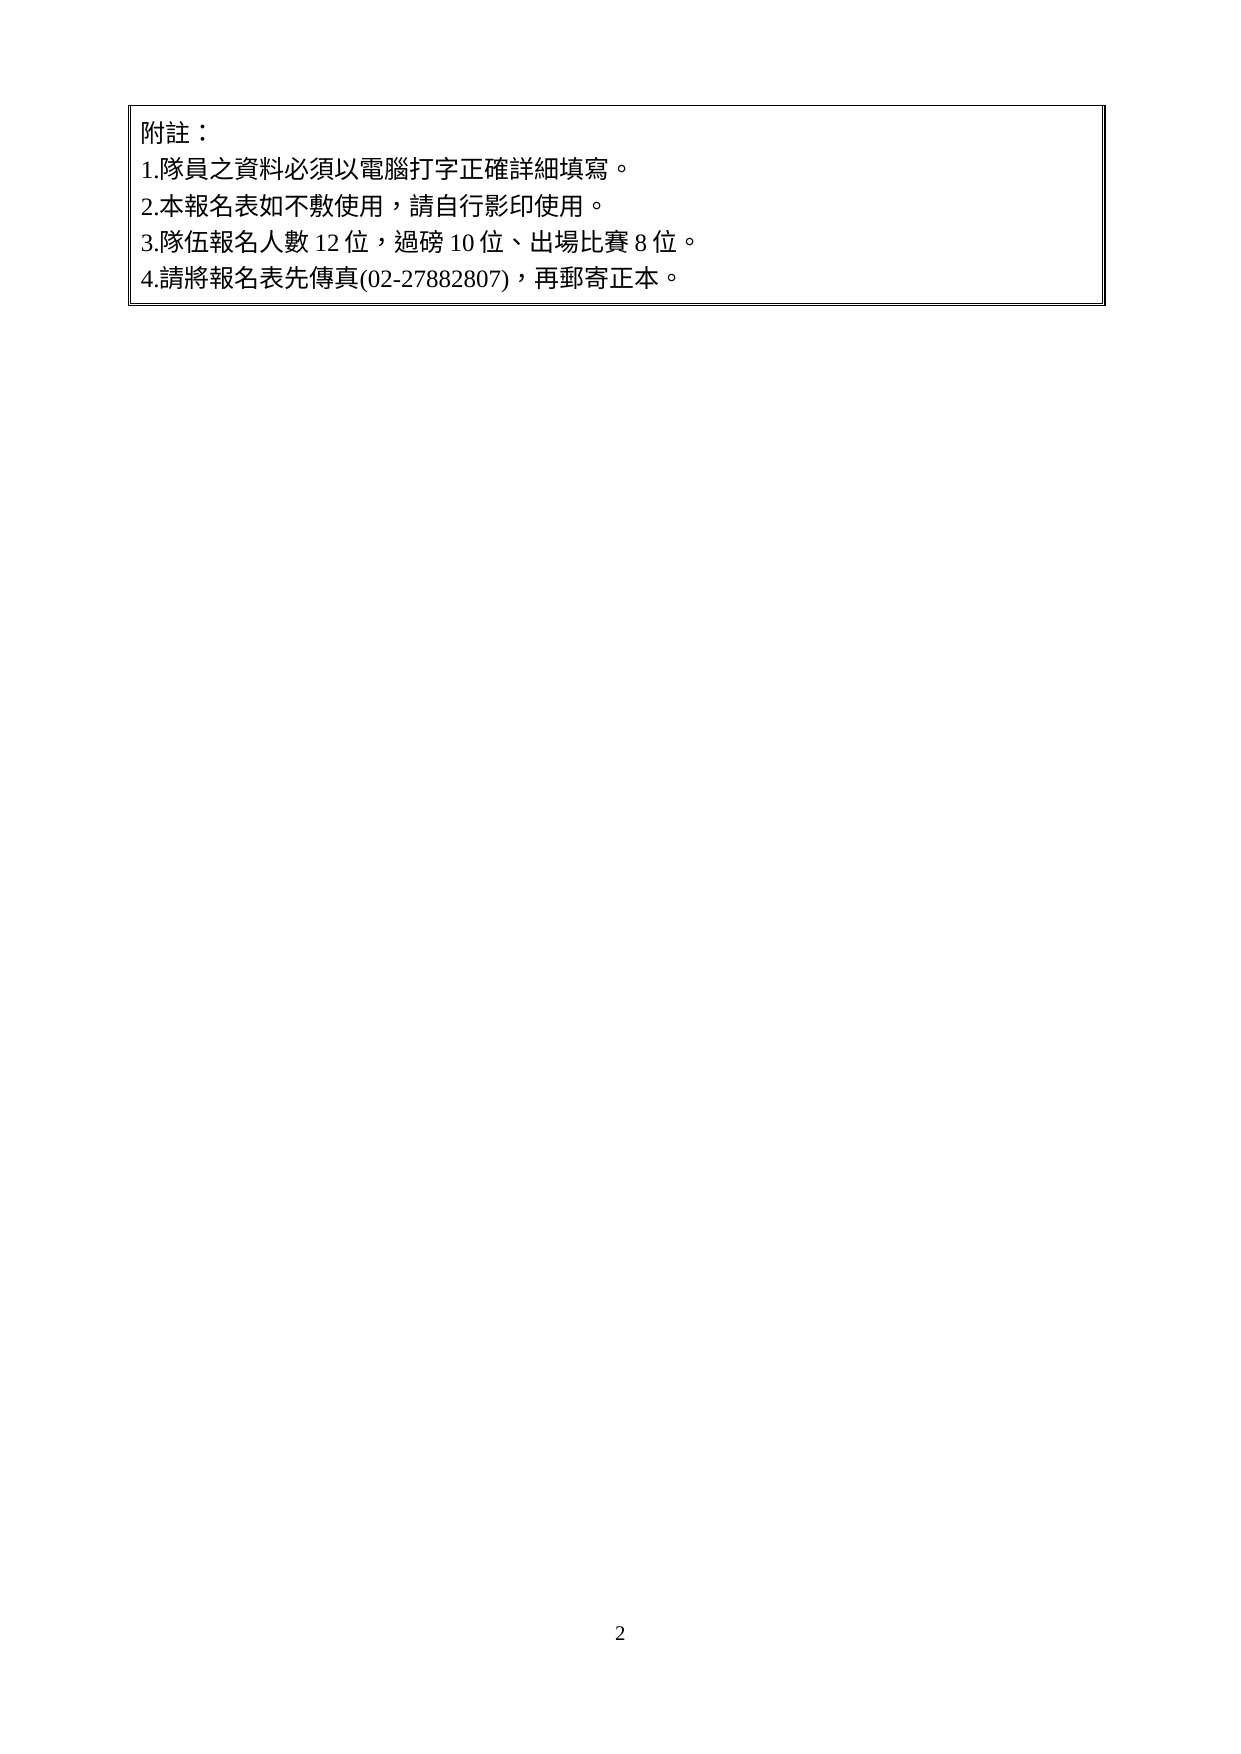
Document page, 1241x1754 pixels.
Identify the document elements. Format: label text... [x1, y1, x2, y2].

table_cell 附註： 1.隊員之資料必須以電腦打字正確詳細填寫。 2.本報名表如不敷使用，請自行影印使用。 3.隊伍報名人數12位，過磅10位、出場比賽8位。 4.請將報名表先傳真(02-27882807)，再郵寄正本。 [131, 106, 1102, 303]
